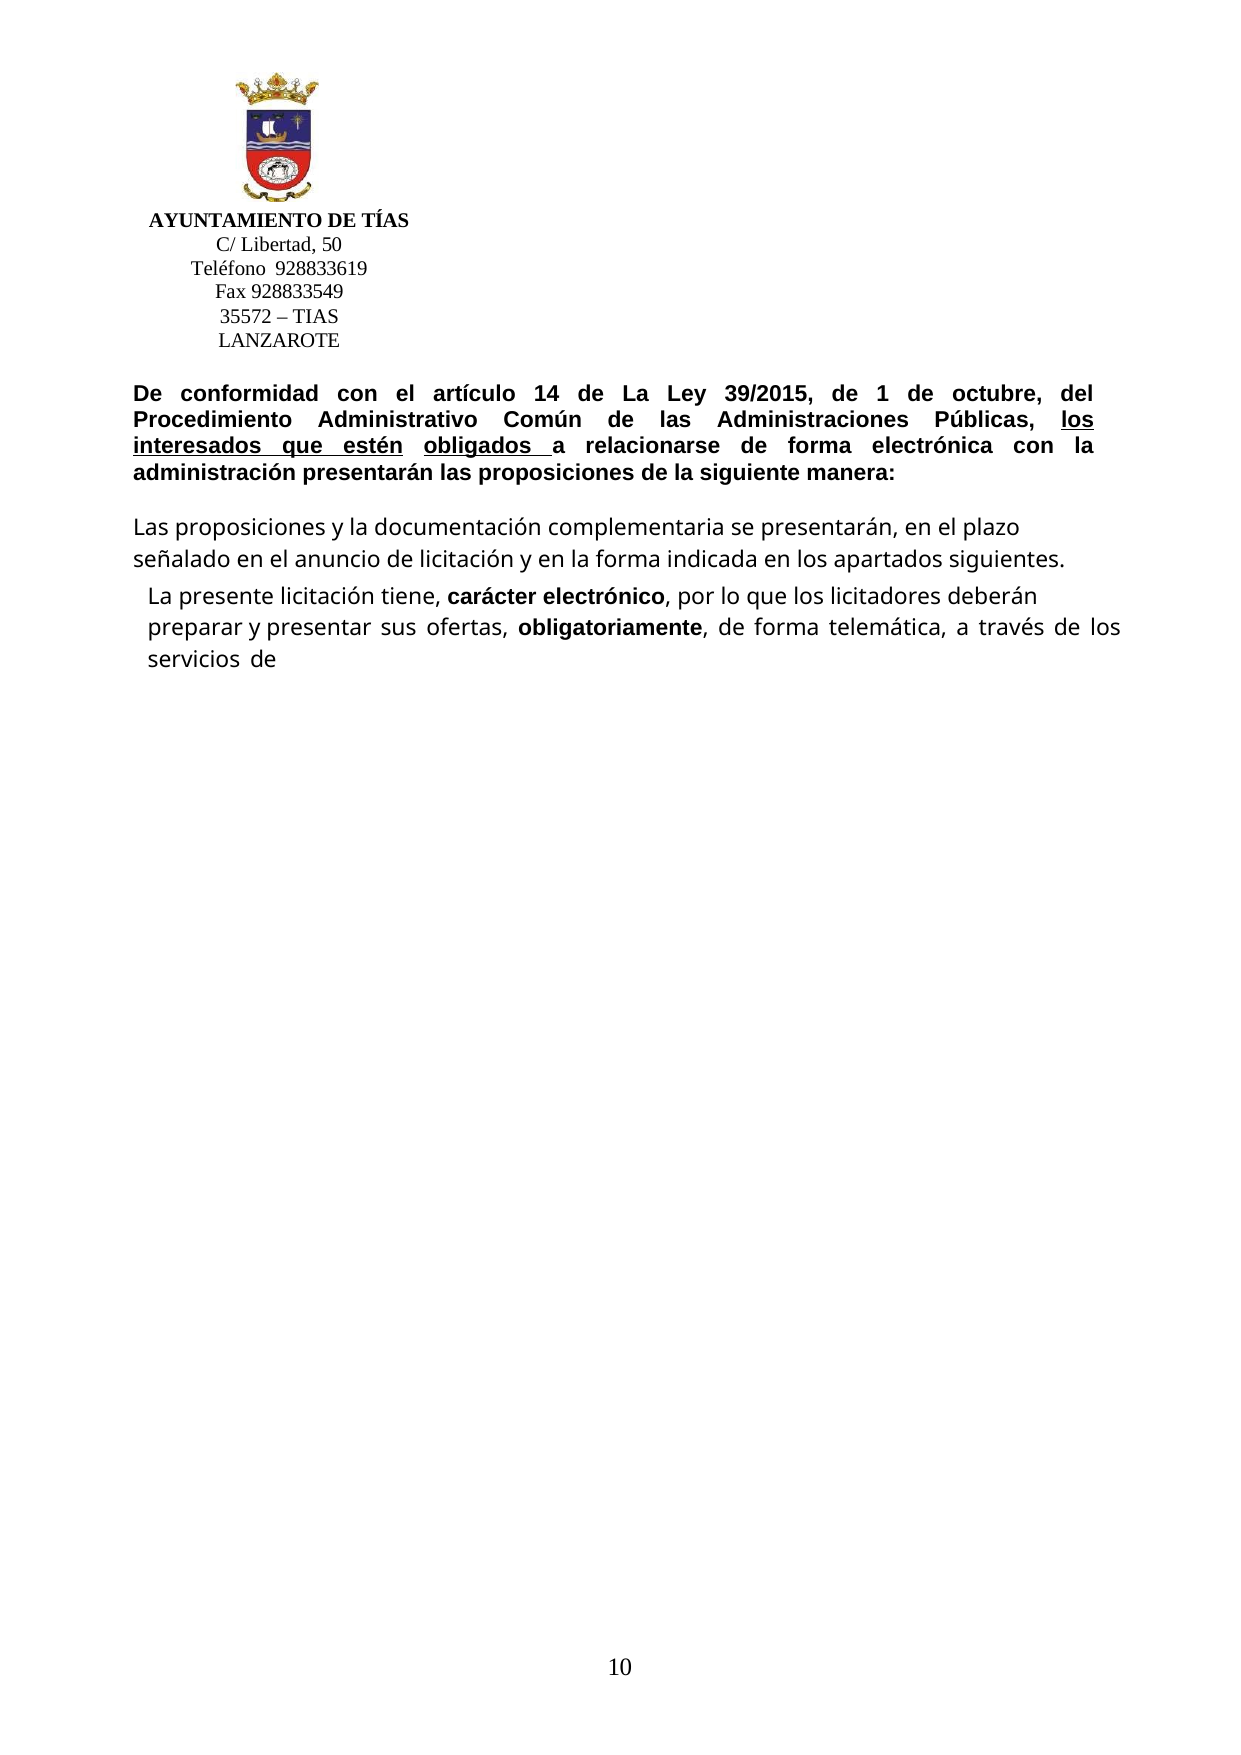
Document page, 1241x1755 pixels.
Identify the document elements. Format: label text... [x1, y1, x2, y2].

text La presente licitación tiene, carácter electrónico, por lo que los licitadores deberán preparar y presentar sus ofertas, obligatoriamente, de forma telemática, a través de los servicios de [147, 580, 1123, 674]
subtitle De conformidad con el artículo 14 de La Ley 39/2015, de 1 de octubre, del Procedimiento Administrativo Común de las Administraciones Públicas, los interesados que estén obligados a relacionarse de forma electrónica con la administración presentarán las proposiciones de la siguiente manera: [133, 379, 1094, 485]
text Las proposiciones y la documentación complementaria se presentarán, en el plazo señalado en el anuncio de licitación y en la forma indicada en los apartados siguientes. [133, 511, 1105, 574]
